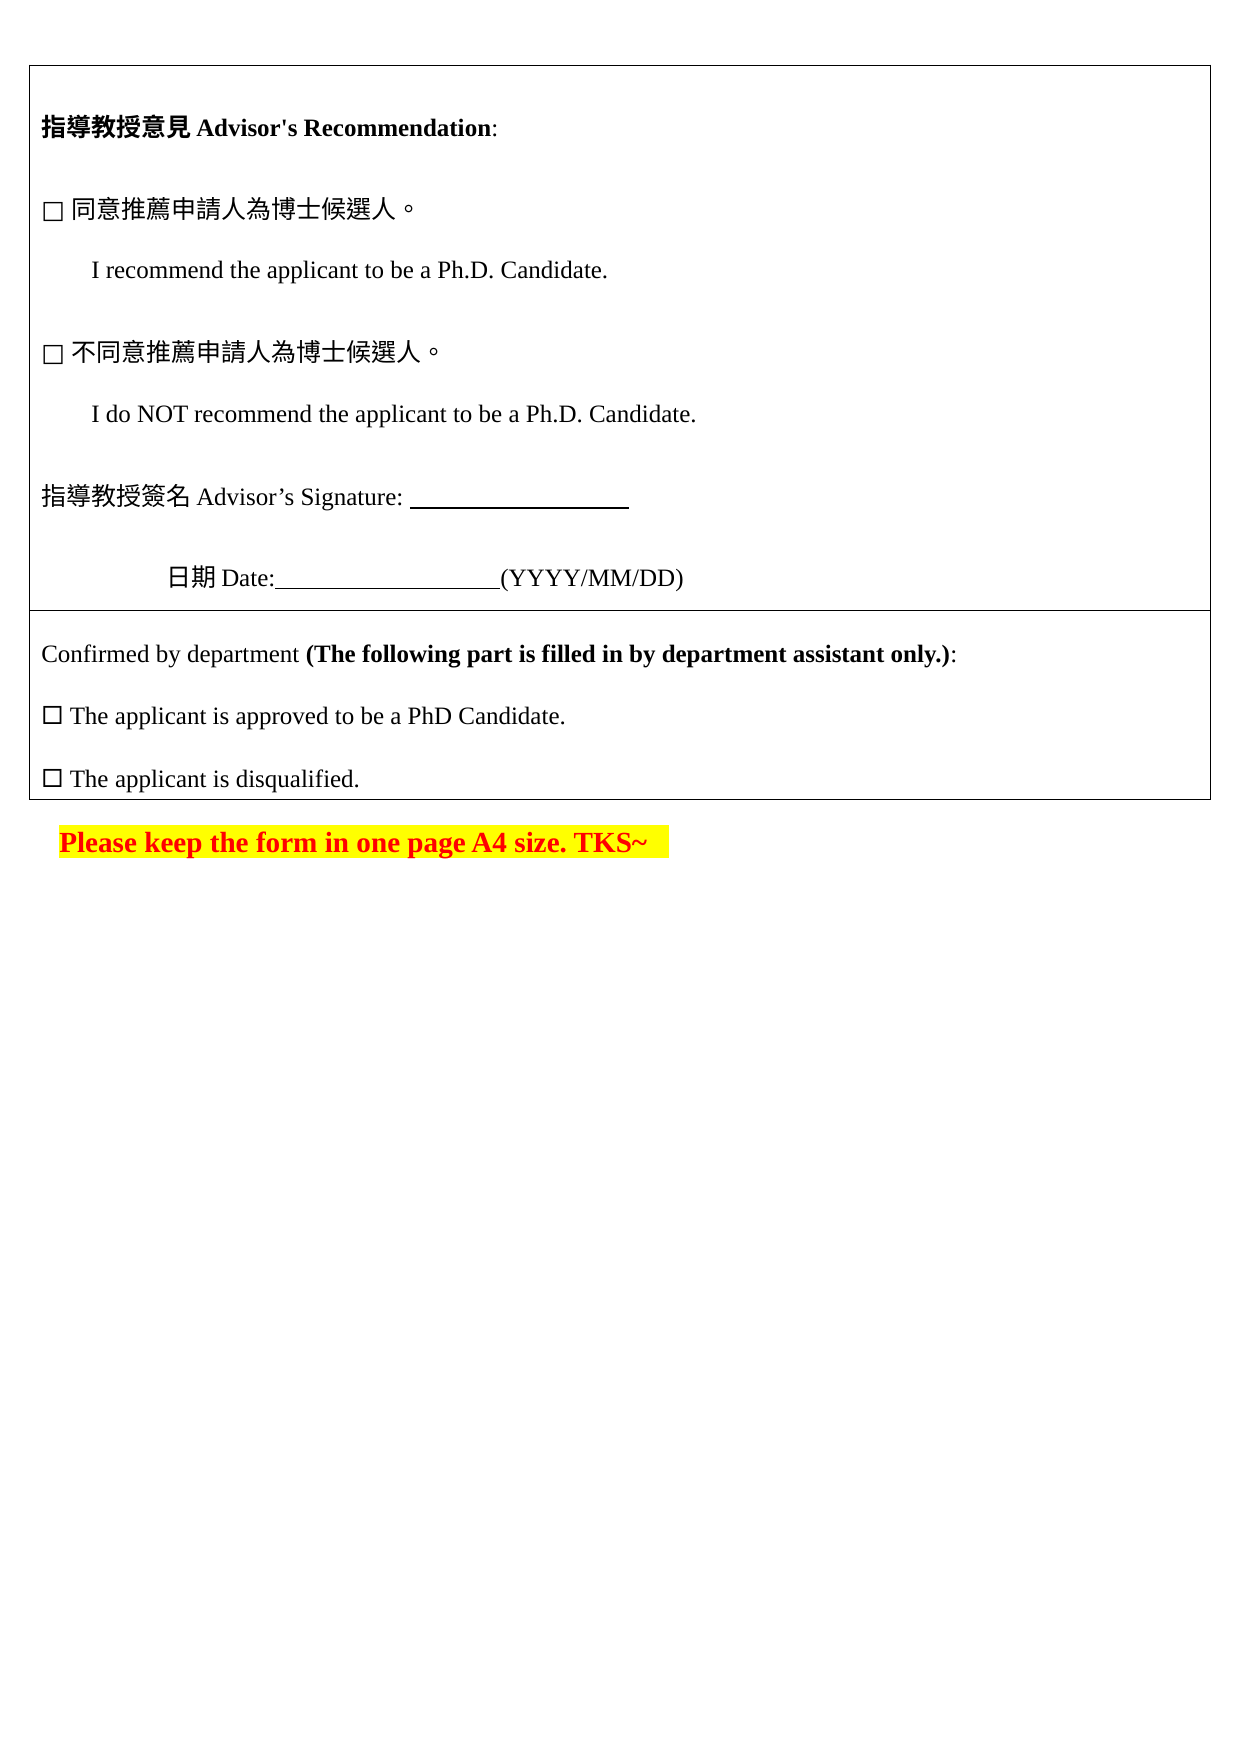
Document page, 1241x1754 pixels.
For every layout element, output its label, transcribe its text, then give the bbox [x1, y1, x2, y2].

table_cell 指導教授意見Advisor's Recommendation: □ 同意推薦申請人為博士候選人。 I recommend the applicant to be a Ph.D. Candidate. □ 不同意推薦申請人為博士候選人。 I do NOT recommend the applicant to be a Ph.D. Candidate. 指導教授簽名Advisor’s Signature: 日期Date: (YYYY/MM/DD) [30, 66, 1210, 610]
text Please keep the form in one page A4 size. TKS~ [59, 800, 1181, 862]
table_cell Confirmed by department (The following part is filled in by department assistant only.):  The applicant is approved to be a PhD Candidate.  The applicant is disqualified. [30, 611, 1210, 799]
